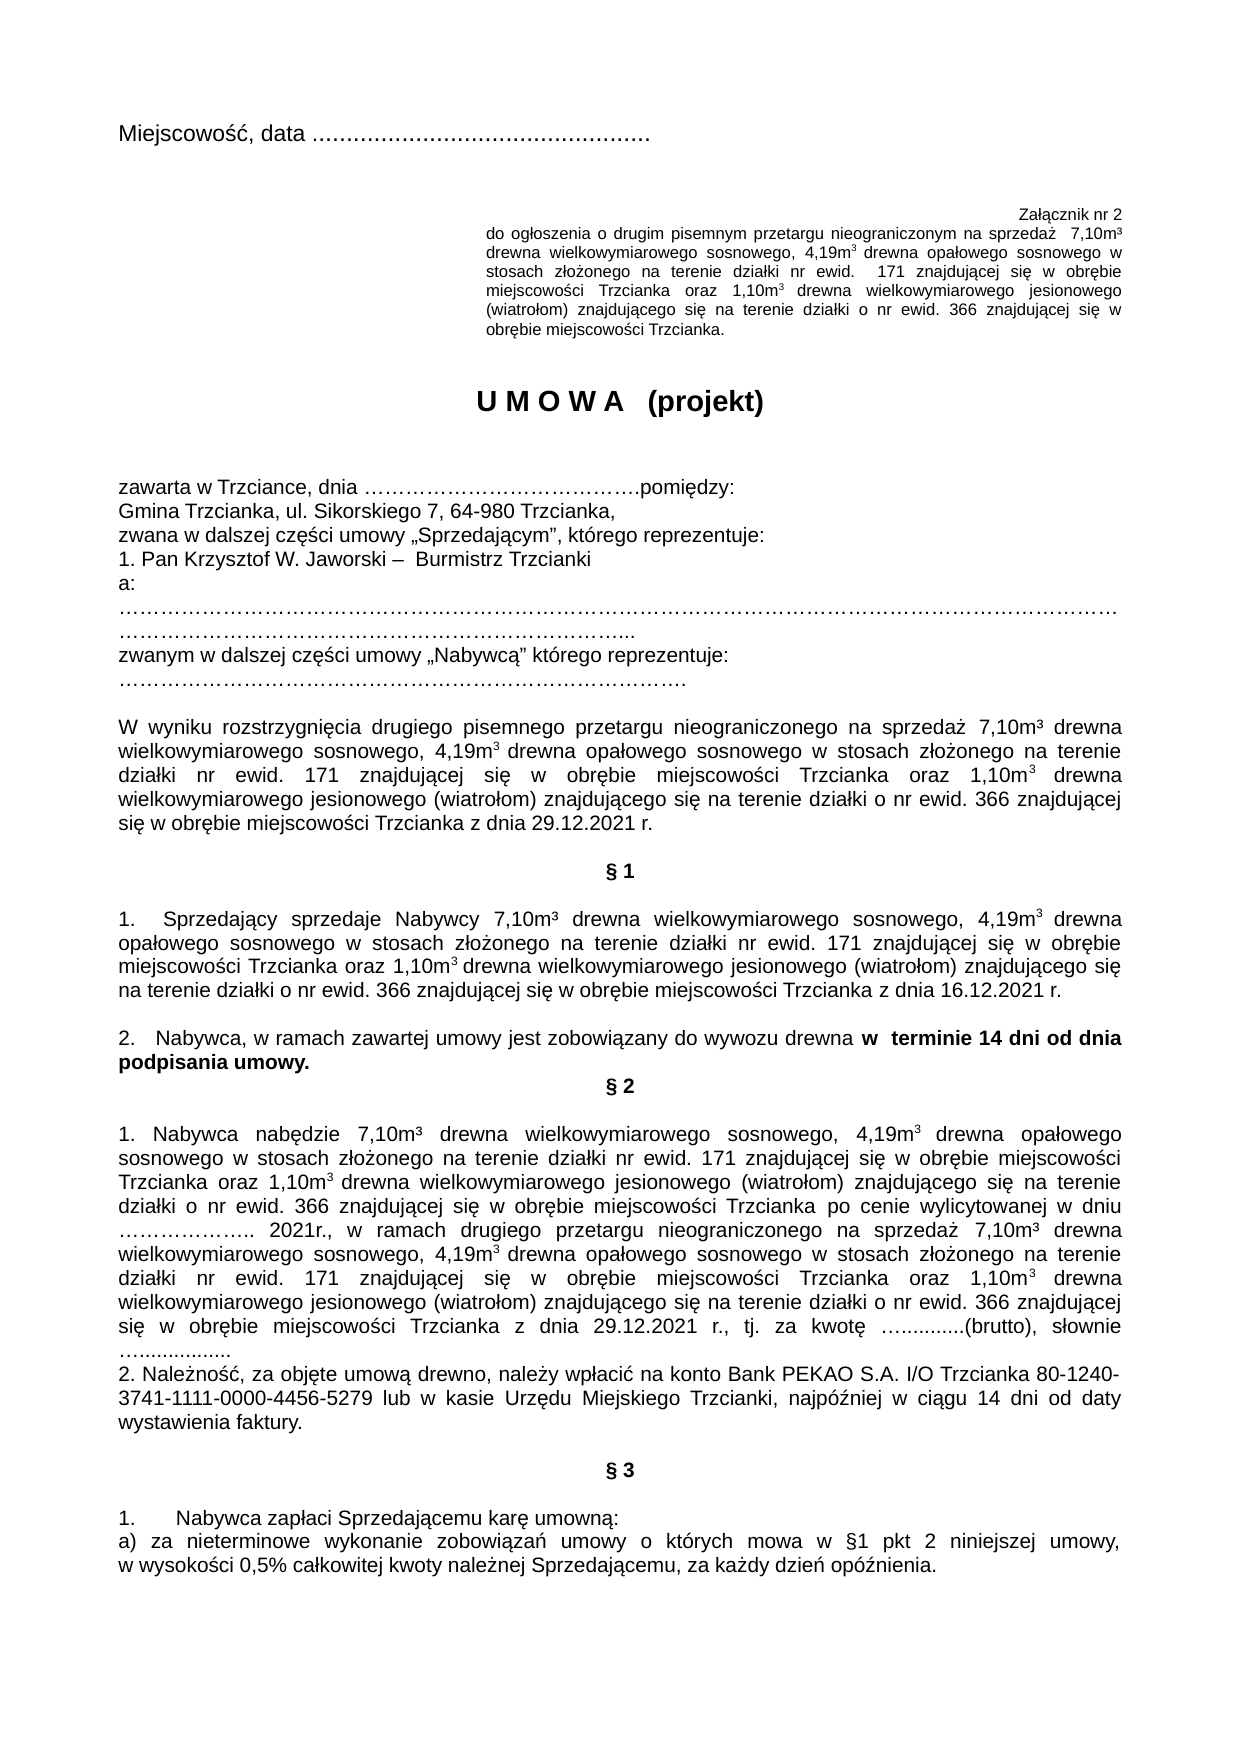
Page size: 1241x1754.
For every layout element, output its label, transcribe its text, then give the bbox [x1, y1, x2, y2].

text 1. Pan Krzysztof W. Jaworski – Burmistrz Trzcianki [118, 547, 1122, 571]
text a) za nieterminowe wykonanie zobowiązań umowy o których mowa w §1 pkt 2 niniejszej umowy, w wysokości 0,5% całkowitej kwoty należnej Sprzedającemu, za każdy dzień opóźnienia. [118, 1529, 1122, 1577]
text Załącznik nr 2 [927, 204, 1122, 223]
text W wyniku rozstrzygnięcia drugiego pisemnego przetargu nieograniczonego na sprzedaż 7,10m³ drewna wielkowymiarowego sosnowego, 4,19m3 drewna opałowego sosnowego w stosach złożonego na terenie działki nr ewid. 171 znajdującej się w obrębie miejscowości Trzcianka oraz 1,10m3 drewna wielkowymiarowego jesionowego (wiatrołom) znajdującego się na terenie działki o nr ewid. 366 znajdującej się w obrębie miejscowości Trzcianka z dnia 29.12.2021 r. [118, 715, 1122, 834]
text zawarta w Trzciance, dnia ………………………………….pomiędzy: [118, 475, 1122, 499]
text ………………………………………………………………………. [118, 667, 1122, 691]
text U M O W A (projekt) [118, 384, 1122, 418]
text zwana w dalszej części umowy „Sprzedającym”, którego reprezentuje: [118, 523, 1122, 547]
text Miejscowość, data ................................................. [118, 118, 1122, 147]
text zwanym w dalszej części umowy „Nabywcą” którego reprezentuje: [118, 643, 1122, 667]
text 1. Nabywca nabędzie 7,10m³ drewna wielkowymiarowego sosnowego, 4,19m3 drewna opałowego sosnowego w stosach złożonego na terenie działki nr ewid. 171 znajdującej się w obrębie miejscowości Trzcianka oraz 1,10m3 drewna wielkowymiarowego jesionowego (wiatrołom) znajdującego się na terenie działki o nr ewid. 366 znajdującej się w obrębie miejscowości Trzcianka po cenie wylicytowanej w dniu ……………….. 2021r., w ramach drugiego przetargu nieograniczonego na sprzedaż 7,10m³ drewna wielkowymiarowego sosnowego, 4,19m3 drewna opałowego sosnowego w stosach złożonego na terenie działki nr ewid. 171 znajdującej się w obrębie miejscowości Trzcianka oraz 1,10m3 drewna wielkowymiarowego jesionowego (wiatrołom) znajdującego się na terenie działki o nr ewid. 366 znajdującej się w obrębie miejscowości Trzcianka z dnia 29.12.2021 r., tj. za kwotę …...........(brutto), słownie …................ [118, 1122, 1122, 1362]
text 1. Nabywca zapłaci Sprzedającemu karę umowną: [118, 1505, 1122, 1529]
text do ogłoszenia o drugim pisemnym przetargu nieograniczonym na sprzedaż 7,10m³ drewna wielkowymiarowego sosnowego, 4,19m3 drewna opałowego sosnowego w stosach złożonego na terenie działki nr ewid. 171 znajdującej się w obrębie miejscowości Trzcianka oraz 1,10m3 drewna wielkowymiarowego jesionowego (wiatrołom) znajdującego się na terenie działki o nr ewid. 366 znajdującej się w obrębie miejscowości Trzcianka. [486, 223, 1122, 338]
text a:………………………………………………………………………………………………………………………………………………………………………………………………... [118, 571, 1122, 643]
text § 2 [118, 1074, 1122, 1098]
text § 3 [118, 1457, 1122, 1481]
text § 1 [118, 858, 1122, 882]
text 2. Nabywca, w ramach zawartej umowy jest zobowiązany do wywozu drewna w terminie 14 dni od dnia podpisania umowy. [118, 1026, 1122, 1074]
text Gmina Trzcianka, ul. Sikorskiego 7, 64-980 Trzcianka, [118, 499, 1122, 523]
text 2. Należność, za objęte umową drewno, należy wpłacić na konto Bank PEKAO S.A. I/O Trzcianka 80-1240-3741-1111-0000-4456-5279 lub w kasie Urzędu Miejskiego Trzcianki, najpóźniej w ciągu 14 dni od daty wystawienia faktury. [118, 1362, 1122, 1433]
text 1. Sprzedający sprzedaje Nabywcy 7,10m³ drewna wielkowymiarowego sosnowego, 4,19m3 drewna opałowego sosnowego w stosach złożonego na terenie działki nr ewid. 171 znajdującej się w obrębie miejscowości Trzcianka oraz 1,10m3 drewna wielkowymiarowego jesionowego (wiatrołom) znajdującego się na terenie działki o nr ewid. 366 znajdującej się w obrębie miejscowości Trzcianka z dnia 16.12.2021 r. [118, 906, 1122, 1002]
